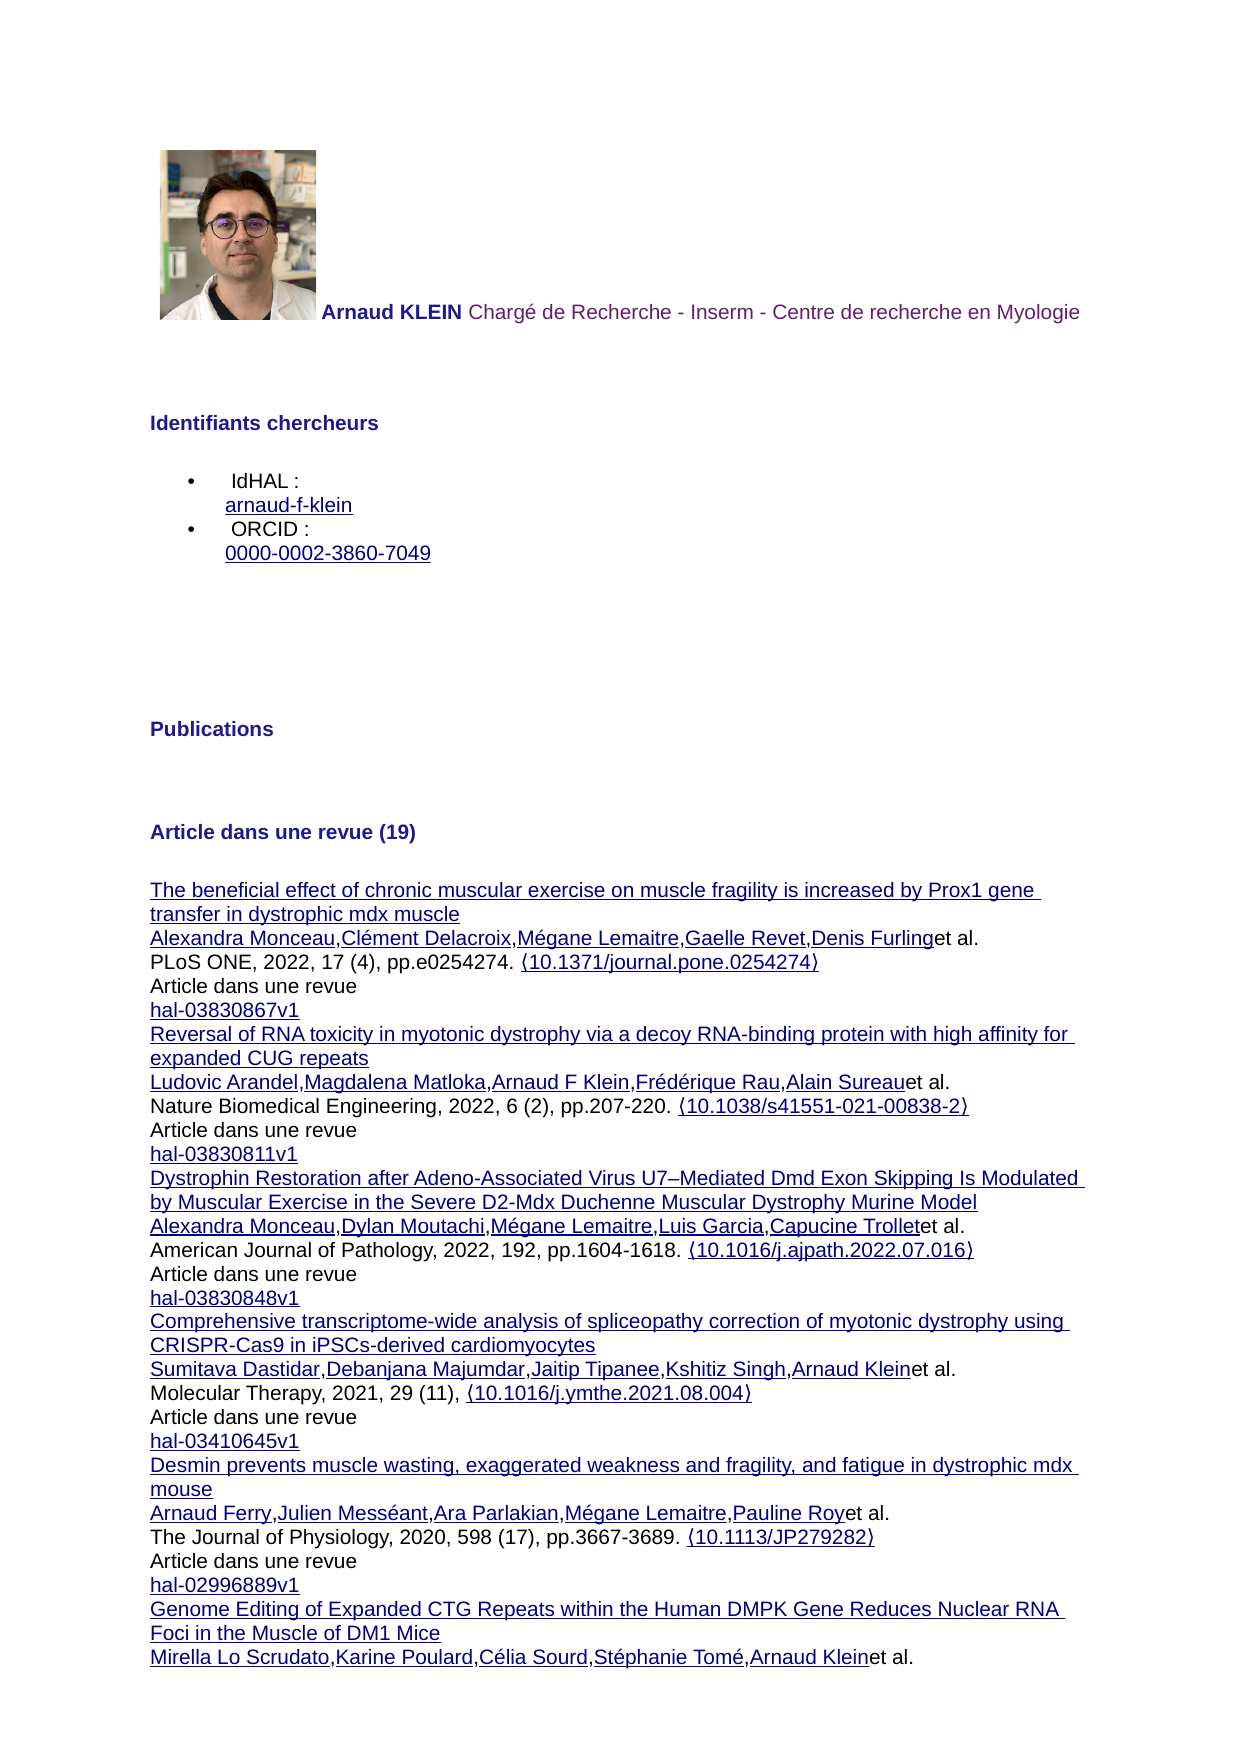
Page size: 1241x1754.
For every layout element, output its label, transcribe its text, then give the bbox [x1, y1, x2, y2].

subtitle Arnaud KLEIN Chargé de Recherche - Inserm - Centre de recherche en Myologie [150, 150, 1090, 324]
list arnaud-f-klein [187, 493, 1090, 517]
list ORCID : [187, 517, 1090, 541]
table_cell Dystrophin Restoration after Adeno-Associated Virus U7–Mediated Dmd Exon Skipping Is Modulated by Muscular Exercise in the Severe D2-Mdx Duchenne Muscular Dystrophy Murine Model Alexandra Monceau,Dylan Moutachi,Mégane Lemaitre,Luis Garcia,Capucine Trolletet al. American Journal of Pathology, 2022, 192, pp.1604-1618. ⟨10.1016/j.ajpath.2022.07.016⟩ Article dans une revue hal-03830848v1 [150, 1166, 1090, 1309]
table_cell Genome Editing of Expanded CTG Repeats within the Human DMPK Gene Reduces Nuclear RNA Foci in the Muscle of DM1 Mice Mirella Lo Scrudato,Karine Poulard,Célia Sourd,Stéphanie Tomé,Arnaud Kleinet al. [150, 1597, 1090, 1669]
table_cell Desmin prevents muscle wasting, exaggerated weakness and fragility, and fatigue in dystrophic mdx mouse Arnaud Ferry,Julien Messéant,Ara Parlakian,Mégane Lemaitre,Pauline Royet al. The Journal of Physiology, 2020, 598 (17), pp.3667-3689. ⟨10.1113/JP279282⟩ Article dans une revue hal-02996889v1 [150, 1453, 1090, 1597]
subtitle Article dans une revue (19) [150, 820, 1090, 844]
list 0000-0002-3860-7049 [187, 541, 1090, 564]
table_header The beneficial effect of chronic muscular exercise on muscle fragility is increased by Prox1 gene transfer in dystrophic mdx muscle Alexandra Monceau,Clément Delacroix,Mégane Lemaitre,Gaelle Revet,Denis Furlinget al. PLoS ONE, 2022, 17 (4), pp.e0254274. ⟨10.1371/journal.pone.0254274⟩ Article dans une revue hal-03830867v1 [150, 878, 1090, 1022]
table_cell Reversal of RNA toxicity in myotonic dystrophy via a decoy RNA-binding protein with high affinity for expanded CUG repeats Ludovic Arandel,Magdalena Matloka,Arnaud F Klein,Frédérique Rau,Alain Sureauet al. Nature Biomedical Engineering, 2022, 6 (2), pp.207-220. ⟨10.1038/s41551-021-00838-2⟩ Article dans une revue hal-03830811v1 [150, 1022, 1090, 1166]
picture [159, 150, 317, 320]
list IdHAL : [187, 469, 1090, 493]
subtitle Publications [150, 717, 1090, 741]
subtitle Identifiants chercheurs [150, 410, 1090, 434]
table_cell Comprehensive transcriptome-wide analysis of spliceopathy correction of myotonic dystrophy using CRISPR-Cas9 in iPSCs-derived cardiomyocytes Sumitava Dastidar,Debanjana Majumdar,Jaitip Tipanee,Kshitiz Singh,Arnaud Kleinet al. Molecular Therapy, 2021, 29 (11), ⟨10.1016/j.ymthe.2021.08.004⟩ Article dans une revue hal-03410645v1 [150, 1309, 1090, 1453]
